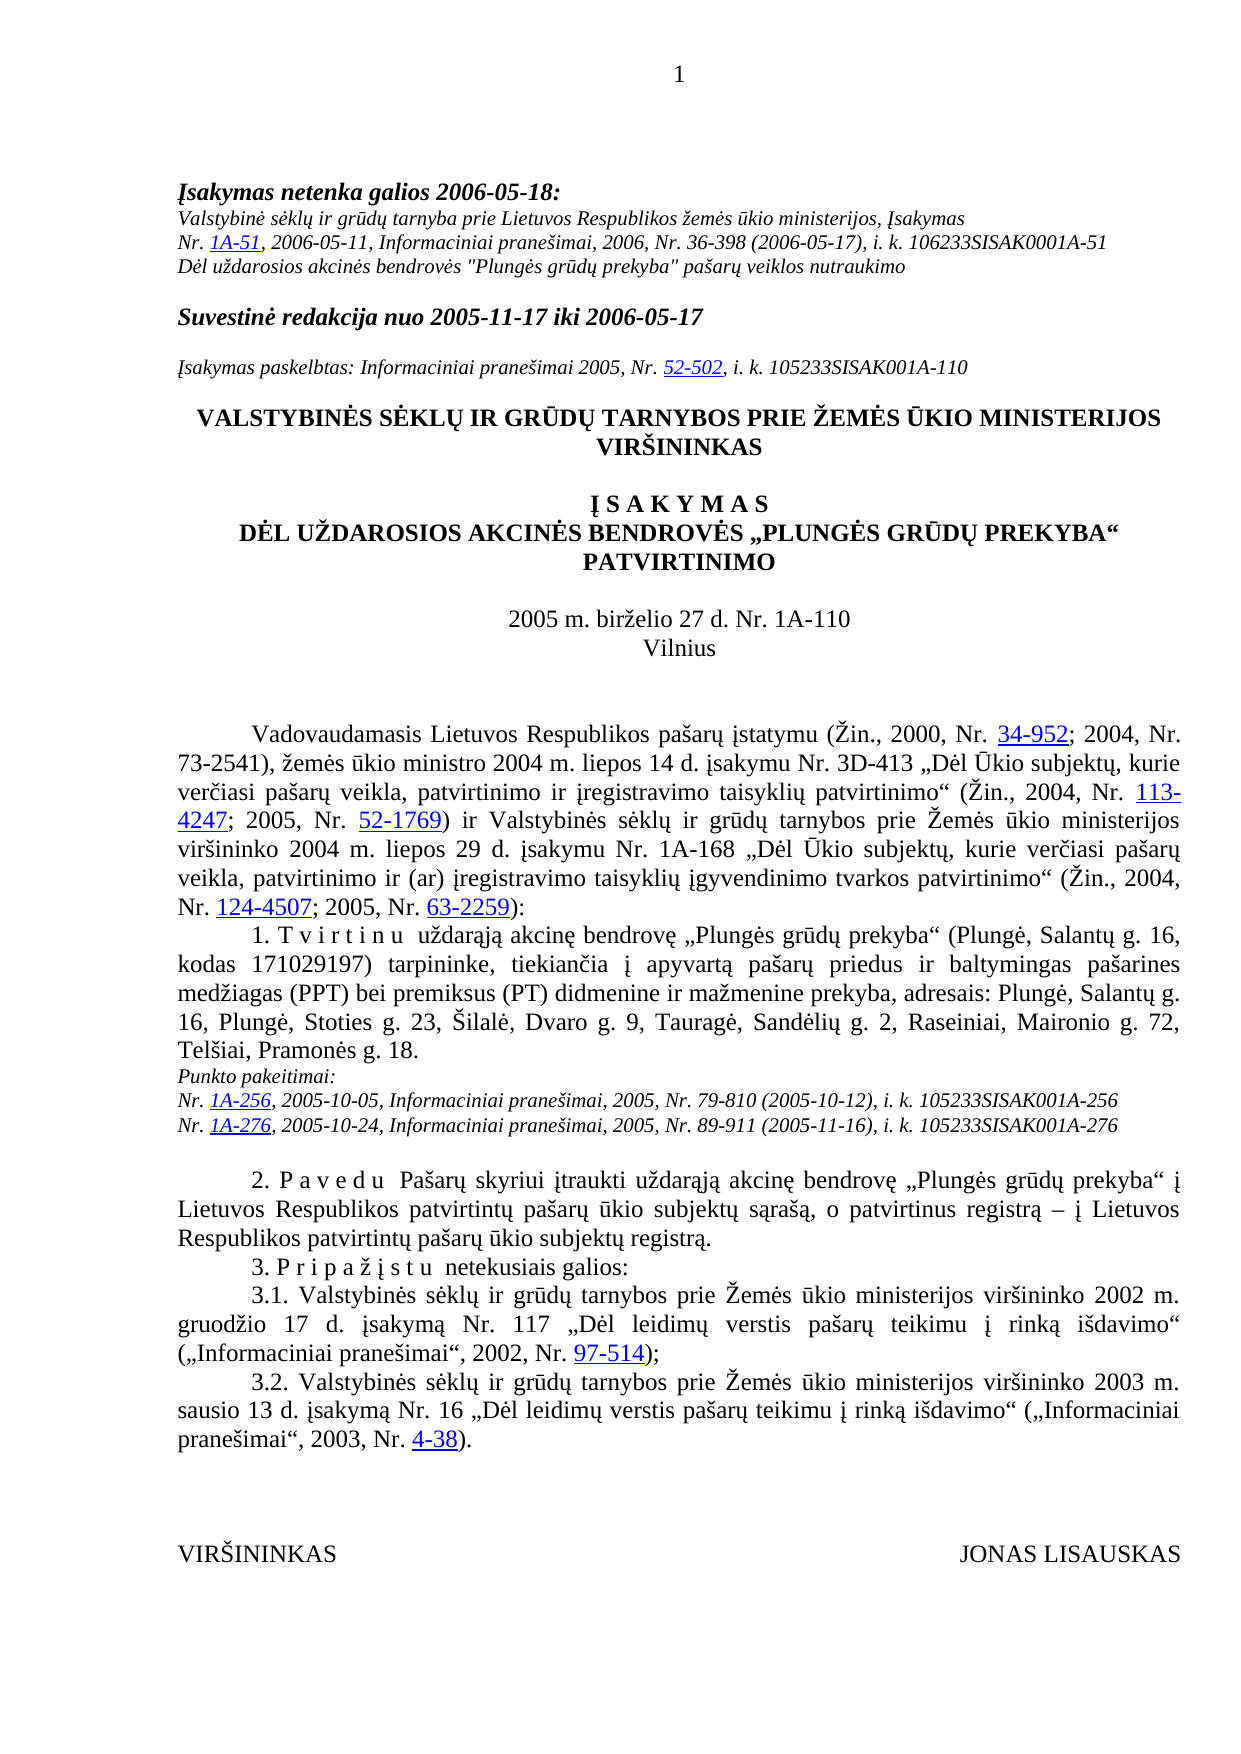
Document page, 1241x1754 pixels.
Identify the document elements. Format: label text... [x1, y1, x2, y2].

text 2. Pavedu Pašarų skyriui įtraukti uždarąją akcinę bendrovę „Plungės grūdų prekyba“ į Lietuvos Respublikos patvirtintų pašarų ūkio subjektų sąrašą, o patvirtinus registrą – į Lietuvos Respublikos patvirtintų pašarų ūkio subjektų registrą. [177, 1165, 1181, 1252]
text 3.2. Valstybinės sėklų ir grūdų tarnybos prie Žemės ūkio ministerijos viršininko 2003 m. sausio 13 d. įsakymą Nr. 16 „Dėl leidimų verstis pašarų teikimu į rinką išdavimo“ („Informaciniai pranešimai“, 2003, Nr. 4-38). [177, 1367, 1181, 1453]
text Dėl uždarosios akcinės bendrovės "Plungės grūdų prekyba" pašarų veiklos nutraukimo [177, 254, 1181, 278]
text DĖL UŽDAROSIOS AKCINĖS BENDROVĖS „PLUNGĖS GRŪDŲ PREKYBA“ PATVIRTINIMO [177, 518, 1181, 576]
text Į S A K Y M A S [177, 489, 1181, 518]
text Nr. 1A-51, 2006-05-11, Informaciniai pranešimai, 2006, Nr. 36-398 (2006-05-17), i. k. 106233SISAK0001A-51 [177, 230, 1181, 254]
text Vilnius [177, 633, 1181, 662]
text 2005 m. birželio 27 d. Nr. 1A-110 [177, 604, 1181, 633]
text Valstybinė sėklų ir grūdų tarnyba prie Lietuvos Respublikos žemės ūkio ministerijos, Įsakymas [177, 206, 1181, 230]
text Punkto pakeitimai: [177, 1064, 1181, 1088]
text Įsakymas netenka galios 2006-05-18: [177, 177, 1181, 206]
text 1. Tvirtinu uždarąją akcinę bendrovę „Plungės grūdų prekyba“ (Plungė, Salantų g. 16, kodas 171029197) tarpininke, tiekiančia į apyvartą pašarų priedus ir baltymingas pašarines medžiagas (PPT) bei premiksus (PT) didmenine ir mažmenine prekyba, adresais: Plungė, Salantų g. 16, Plungė, Stoties g. 23, Šilalė, Dvaro g. 9, Tauragė, Sandėlių g. 2, Raseiniai, Maironio g. 72, Telšiai, Pramonės g. 18. [177, 921, 1181, 1064]
text Suvestinė redakcija nuo 2005-11-17 iki 2006-05-17 [177, 302, 1181, 331]
text Vadovaudamasis Lietuvos Respublikos pašarų įstatymu (Žin., 2000, Nr. 34-952; 2004, Nr. 73-2541), žemės ūkio ministro 2004 m. liepos 14 d. įsakymu Nr. 3D-413 „Dėl Ūkio subjektų, kurie verčiasi pašarų veikla, patvirtinimo ir įregistravimo taisyklių patvirtinimo“ (Žin., 2004, Nr. 113-4247; 2005, Nr. 52-1769) ir Valstybinės sėklų ir grūdų tarnybos prie Žemės ūkio ministerijos viršininko 2004 m. liepos 29 d. įsakymu Nr. 1A-168 „Dėl Ūkio subjektų, kurie verčiasi pašarų veikla, patvirtinimo ir (ar) įregistravimo taisyklių įgyvendinimo tvarkos patvirtinimo“ (Žin., 2004, Nr. 124-4507; 2005, Nr. 63-2259): [177, 719, 1181, 921]
text 3. Pripažįstu netekusiais galios: [177, 1252, 1181, 1280]
text Įsakymas paskelbtas: Informaciniai pranešimai 2005, Nr. 52-502, i. k. 105233SISAK001A-110 [177, 355, 1181, 379]
text VALSTYBINĖS SĖKLŲ IR GRŪDŲ TARNYBOS PRIE ŽEMĖS ŪKIO MINISTERIJOS VIRŠININKAS [177, 403, 1181, 461]
text Nr. 1A-276, 2005-10-24, Informaciniai pranešimai, 2005, Nr. 89-911 (2005-11-16), i. k. 105233SISAK001A-276 [177, 1112, 1181, 1137]
text VIRŠININKAS JONAS LISAUSKAS [177, 1539, 1181, 1568]
text 3.1. Valstybinės sėklų ir grūdų tarnybos prie Žemės ūkio ministerijos viršininko 2002 m. gruodžio 17 d. įsakymą Nr. 117 „Dėl leidimų verstis pašarų teikimu į rinką išdavimo“ („Informaciniai pranešimai“, 2002, Nr. 97-514); [177, 1280, 1181, 1367]
text Nr. 1A-256, 2005-10-05, Informaciniai pranešimai, 2005, Nr. 79-810 (2005-10-12), i. k. 105233SISAK001A-256 [177, 1088, 1181, 1112]
